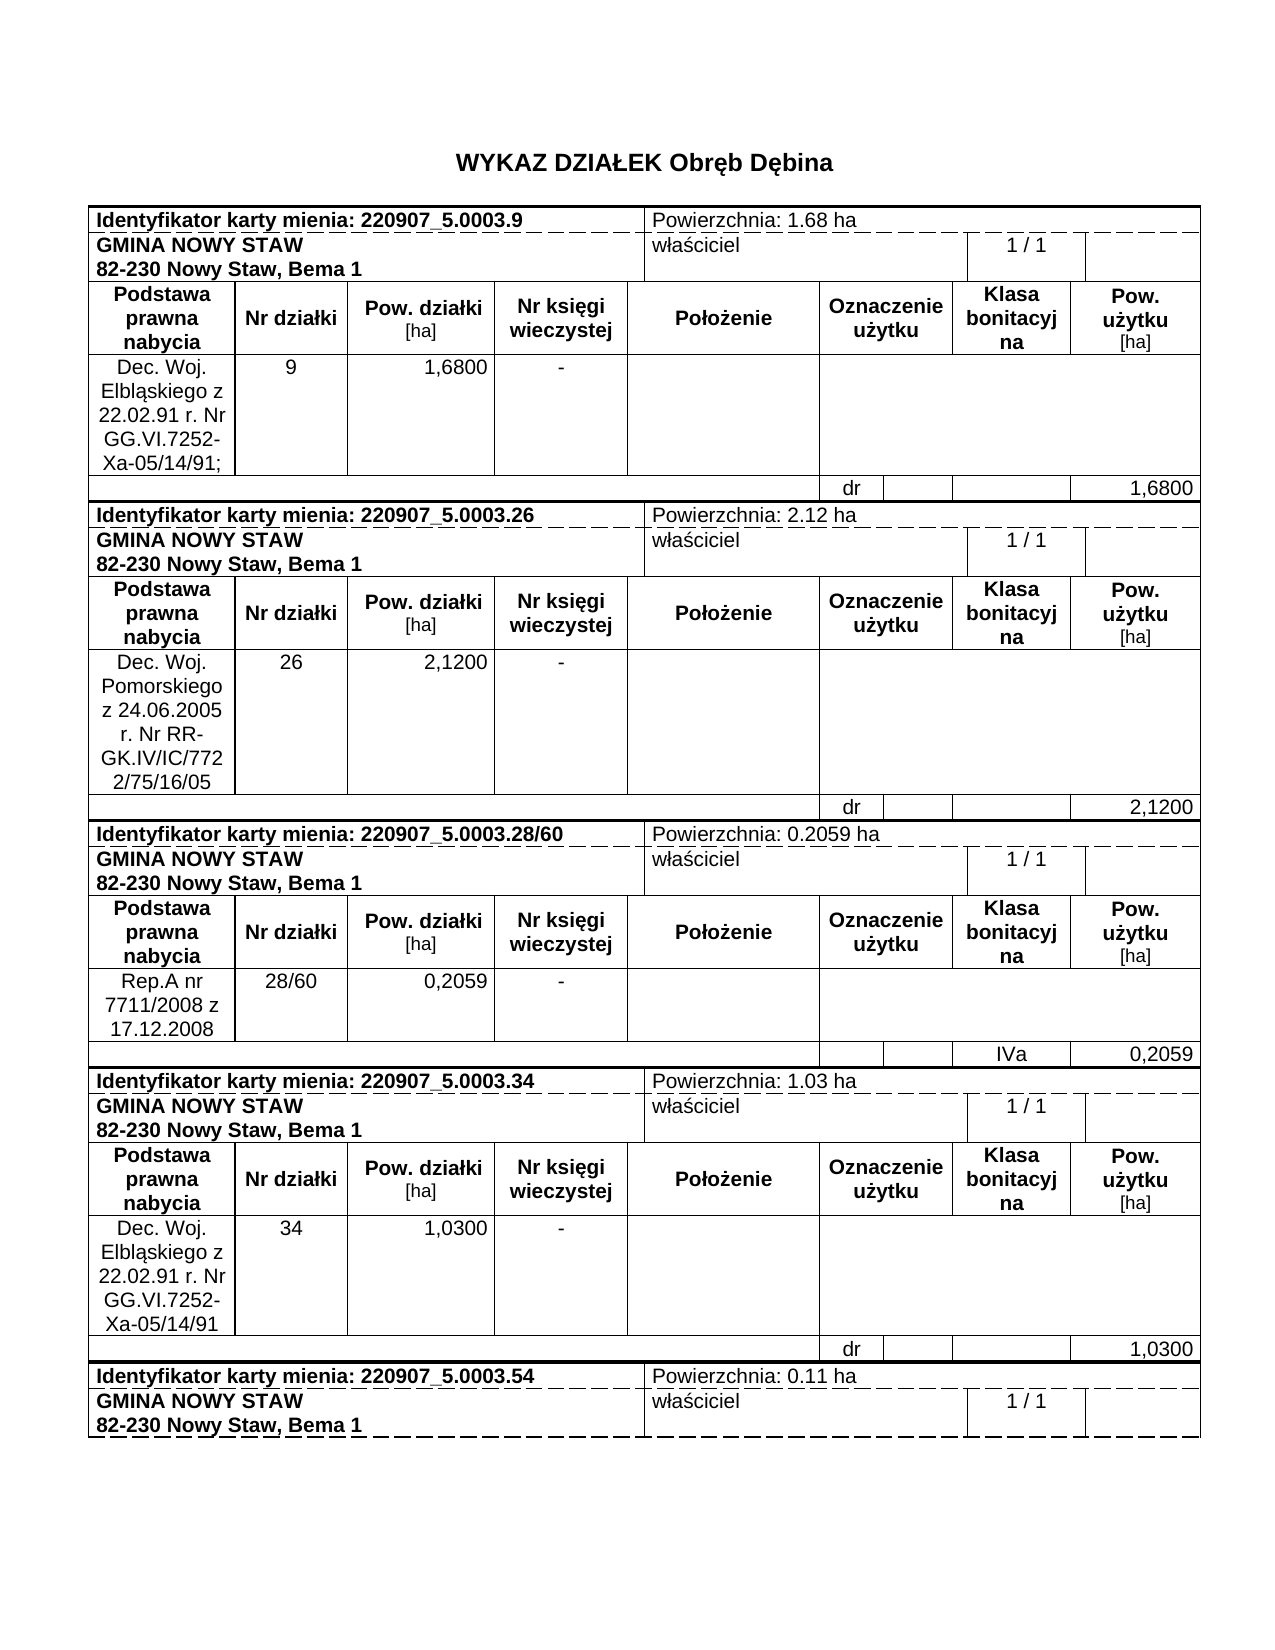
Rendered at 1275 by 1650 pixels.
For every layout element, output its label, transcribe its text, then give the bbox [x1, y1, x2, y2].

table_cell [820, 969, 1200, 1041]
table_cell Pow. działki [ha] [348, 1143, 494, 1214]
table_cell - [495, 1216, 627, 1335]
table_cell 1 / 1 [968, 1093, 1085, 1142]
table_cell [628, 1216, 819, 1335]
table_cell [953, 1336, 1070, 1360]
table_cell Nr działki [236, 282, 347, 354]
table_cell Dec. Woj. Elbląskiego z 22.02.91 r. Nr GG.VI.7252-Xa-05/14/91; [89, 355, 234, 475]
table_cell [1086, 527, 1200, 576]
table_cell Identyfikator karty mienia: 220907_5.0003.26 [89, 503, 644, 527]
table_cell 26 [236, 650, 347, 794]
table_cell [89, 1042, 819, 1066]
table_cell Pow. działki [ha] [348, 577, 494, 649]
table_cell Położenie [628, 1143, 819, 1214]
table_cell Nr księgi wieczystej [495, 282, 627, 354]
table_cell [820, 1216, 1200, 1335]
table_cell Pow. działki [ha] [348, 282, 494, 354]
table_cell właściciel [645, 232, 967, 281]
table_cell 0,2059 [348, 969, 494, 1041]
table_cell 0,2059 [1071, 1042, 1200, 1066]
table_cell Dec. Woj. Elbląskiego z 22.02.91 r. Nr GG.VI.7252-Xa-05/14/91 [89, 1216, 234, 1335]
table_cell Nr księgi wieczystej [495, 1143, 627, 1214]
table_cell - [495, 650, 627, 794]
table_cell GMINA NOWY STAW 82-230 Nowy Staw, Bema 1 [89, 846, 644, 895]
table_header WYKAZ DZIAŁEK Obręb Dębina [89, 148, 1200, 205]
table_cell Klasa bonitacyjna [953, 577, 1070, 649]
table_cell [884, 795, 952, 819]
table_cell 1,6800 [348, 355, 494, 475]
table_cell 1,6800 [1071, 476, 1200, 500]
table_cell GMINA NOWY STAW 82-230 Nowy Staw, Bema 1 [89, 232, 644, 281]
table_cell Położenie [628, 577, 819, 649]
table_cell Podstawa prawna nabycia [89, 1143, 234, 1214]
table_cell 2,1200 [1071, 795, 1200, 819]
table_cell [1086, 846, 1200, 895]
table_cell dr [820, 1336, 883, 1360]
table_cell [820, 355, 1200, 475]
table_cell IVa [953, 1042, 1070, 1066]
table_cell Identyfikator karty mienia: 220907_5.0003.54 [89, 1364, 644, 1387]
table_cell 1 / 1 [968, 1388, 1085, 1436]
table_cell - [495, 969, 627, 1041]
table_cell [884, 476, 952, 500]
table_cell Położenie [628, 282, 819, 354]
table_cell dr [820, 476, 883, 500]
table_cell Dec. Woj. Pomorskiego z 24.06.2005 r. Nr RR-GK.IV/IC/7722/75/16/05 [89, 650, 234, 794]
table_cell Powierzchnia: 1.68 ha [645, 208, 1200, 232]
table_cell [1086, 232, 1200, 281]
table_cell 28/60 [236, 969, 347, 1041]
table_cell [89, 1336, 819, 1360]
table_cell 9 [236, 355, 347, 475]
table_cell Rep.A nr 7711/2008 z 17.12.2008 [89, 969, 234, 1041]
table_cell Pow. użytku [ha] [1071, 1143, 1200, 1214]
table_cell [884, 1042, 952, 1066]
table_cell Klasa bonitacyjna [953, 1143, 1070, 1214]
table_cell Powierzchnia: 0.2059 ha [645, 822, 1200, 846]
table_cell właściciel [645, 1388, 967, 1436]
table_cell Pow. użytku [ha] [1071, 896, 1200, 968]
table_cell Pow. użytku [ha] [1071, 577, 1200, 649]
table_cell GMINA NOWY STAW 82-230 Nowy Staw, Bema 1 [89, 1388, 644, 1436]
table_cell Identyfikator karty mienia: 220907_5.0003.28/60 [89, 822, 644, 846]
table_cell [820, 650, 1200, 794]
table_cell [628, 355, 819, 475]
table_cell [953, 476, 1070, 500]
table_cell [1086, 1093, 1200, 1142]
table_cell Powierzchnia: 0.11 ha [645, 1364, 1200, 1387]
table_cell [884, 1336, 952, 1360]
table_cell - [495, 355, 627, 475]
table_cell Pow. użytku [ha] [1071, 282, 1200, 354]
table_cell Oznaczenie użytku [820, 282, 952, 354]
table_cell 1,0300 [1071, 1336, 1200, 1360]
table_cell 1 / 1 [968, 527, 1085, 576]
table_cell [628, 969, 819, 1041]
table_cell [89, 795, 819, 819]
table_cell [1086, 1388, 1200, 1436]
table_cell Klasa bonitacyjna [953, 896, 1070, 968]
table_cell Nr działki [236, 1143, 347, 1214]
table_cell [820, 1042, 883, 1066]
table_cell Nr działki [236, 577, 347, 649]
table_cell 34 [236, 1216, 347, 1335]
table_cell [953, 795, 1070, 819]
table_cell właściciel [645, 846, 967, 895]
table_cell Identyfikator karty mienia: 220907_5.0003.9 [89, 208, 644, 232]
table_cell Nr księgi wieczystej [495, 896, 627, 968]
table_cell Podstawa prawna nabycia [89, 282, 234, 354]
table_cell Oznaczenie użytku [820, 1143, 952, 1214]
table_cell właściciel [645, 527, 967, 576]
table_cell GMINA NOWY STAW 82-230 Nowy Staw, Bema 1 [89, 527, 644, 576]
table_cell Pow. działki [ha] [348, 896, 494, 968]
table_cell 1 / 1 [968, 232, 1085, 281]
table_cell Oznaczenie użytku [820, 577, 952, 649]
table_cell Położenie [628, 896, 819, 968]
table_cell Podstawa prawna nabycia [89, 577, 234, 649]
table_cell GMINA NOWY STAW 82-230 Nowy Staw, Bema 1 [89, 1093, 644, 1142]
table_cell właściciel [645, 1093, 967, 1142]
table_cell Powierzchnia: 1.03 ha [645, 1069, 1200, 1093]
table_cell Podstawa prawna nabycia [89, 896, 234, 968]
table_cell Nr księgi wieczystej [495, 577, 627, 649]
table_cell 1 / 1 [968, 846, 1085, 895]
table_cell Nr działki [236, 896, 347, 968]
table_cell Powierzchnia: 2.12 ha [645, 503, 1200, 527]
table_cell Oznaczenie użytku [820, 896, 952, 968]
table_cell [628, 650, 819, 794]
table_cell 1,0300 [348, 1216, 494, 1335]
table_cell Identyfikator karty mienia: 220907_5.0003.34 [89, 1069, 644, 1093]
table_cell dr [820, 795, 883, 819]
table_cell Klasa bonitacyjna [953, 282, 1070, 354]
table_cell [89, 476, 819, 500]
table_cell 2,1200 [348, 650, 494, 794]
